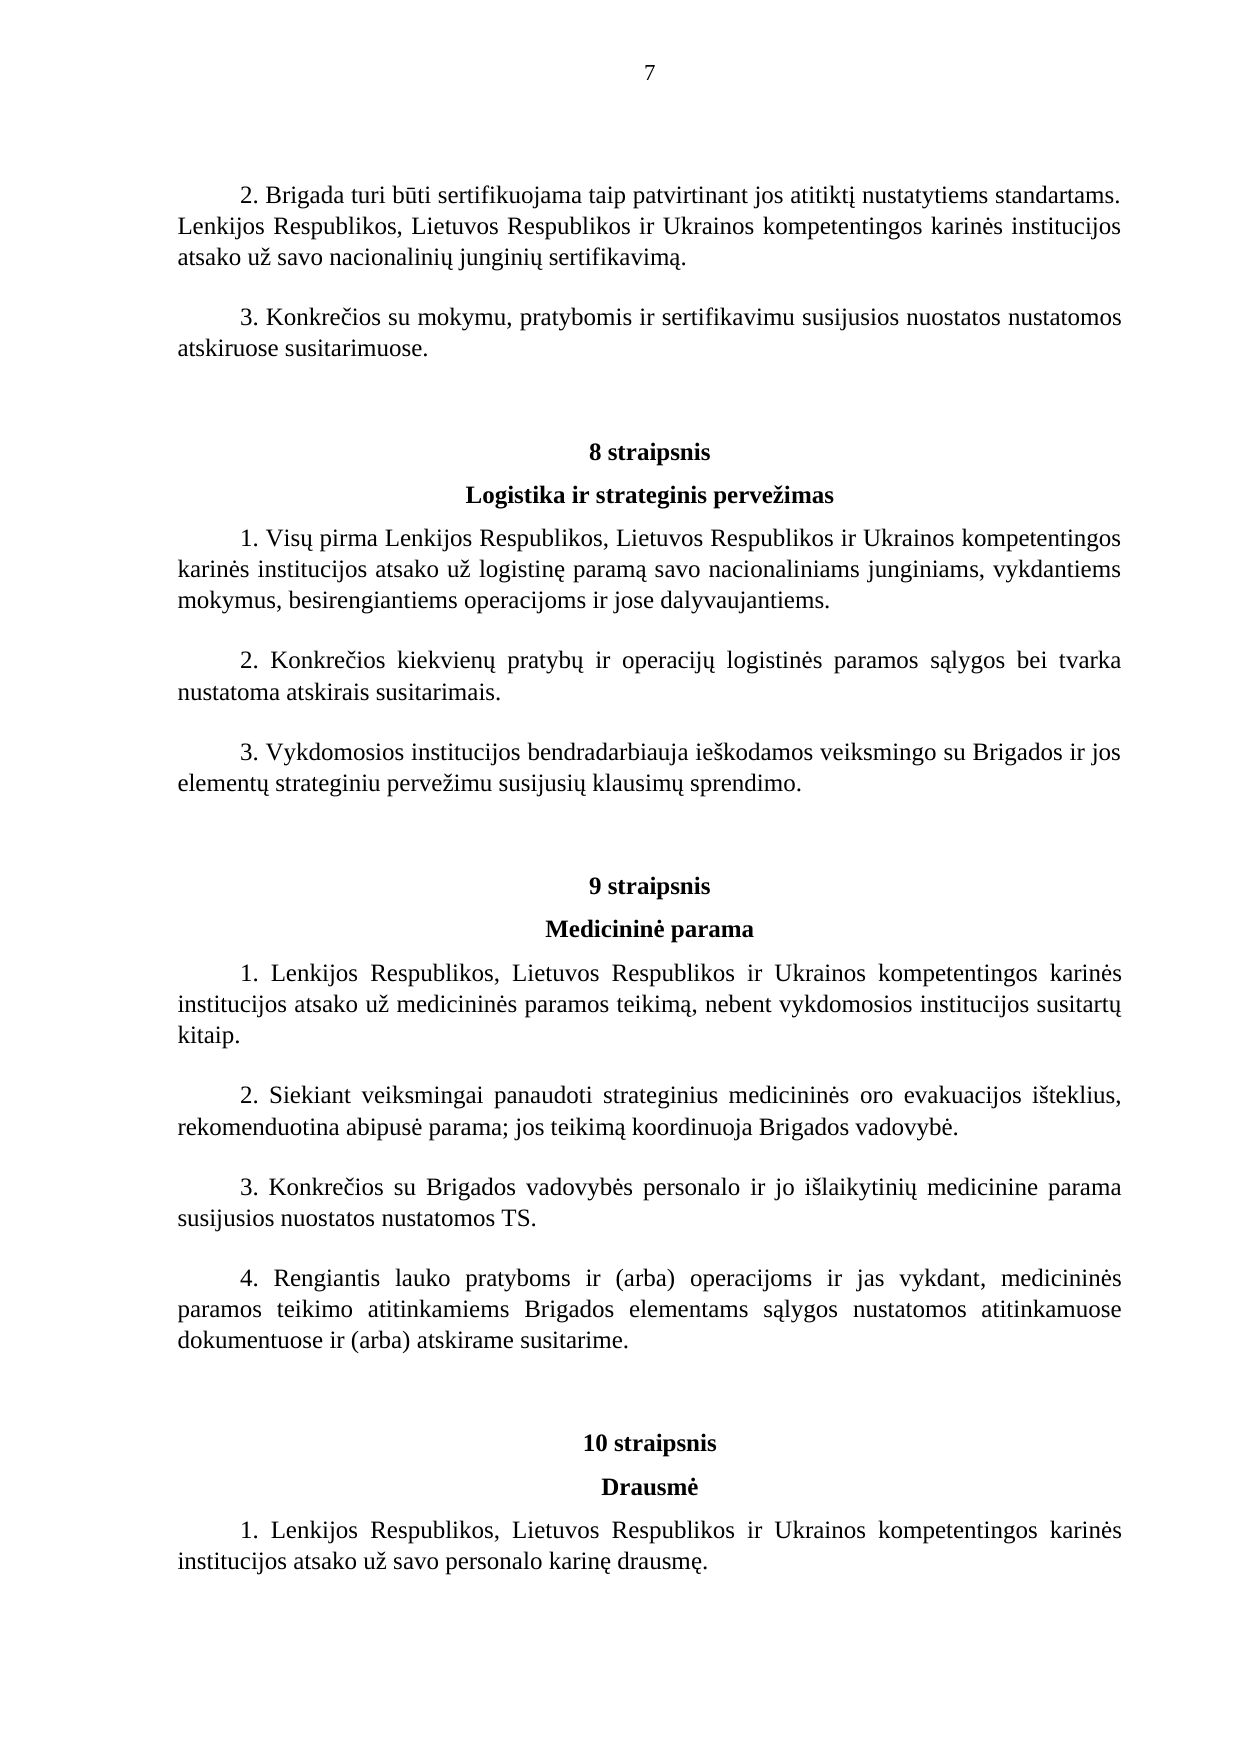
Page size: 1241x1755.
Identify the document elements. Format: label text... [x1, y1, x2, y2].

text 3. Konkrečios su Brigados vadovybės personalo ir jo išlaikytinių medicinine parama susijusios nuostatos nustatomos TS. [177, 1169, 1122, 1232]
text 4. Rengiantis lauko pratyboms ir (arba) operacijoms ir jas vykdant, medicininės paramos teikimo atitinkamiems Brigados elementams sąlygos nustatomos atitinkamuose dokumentuose ir (arba) atskirame susitarime. [177, 1260, 1122, 1354]
text 3. Vykdomosios institucijos bendradarbiauja ieškodamos veiksmingo su Brigados ir jos elementų strateginiu pervežimu susijusių klausimų sprendimo. [177, 734, 1122, 797]
text 1. Visų pirma Lenkijos Respublikos, Lietuvos Respublikos ir Ukrainos kompetentingos karinės institucijos atsako už logistinę paramą savo nacionaliniams junginiams, vykdantiems mokymus, besirengiantiems operacijoms ir jose dalyvaujantiems. [177, 521, 1122, 614]
text Logistika ir strateginis pervežimas [177, 477, 1122, 509]
text Drausmė [177, 1469, 1122, 1501]
text 3. Konkrečios su mokymu, pratybomis ir sertifikavimu susijusios nuostatos nustatomos atskiruose susitarimuose. [177, 300, 1122, 362]
text 1. Lenkijos Respublikos, Lietuvos Respublikos ir Ukrainos kompetentingos karinės institucijos atsako už savo personalo karinę drausmę. [177, 1512, 1122, 1575]
text 9 straipsnis [177, 869, 1122, 900]
text 2. Brigada turi būti sertifikuojama taip patvirtinant jos atitiktį nustatytiems standartams. Lenkijos Respublikos, Lietuvos Respublikos ir Ukrainos kompetentingos karinės institucijos atsako už savo nacionalinių junginių sertifikavimą. [177, 177, 1122, 271]
text 1. Lenkijos Respublikos, Lietuvos Respublikos ir Ukrainos kompetentingos karinės institucijos atsako už medicininės paramos teikimą, nebent vykdomosios institucijos susitartų kitaip. [177, 955, 1122, 1049]
text 2. Siekiant veiksmingai panaudoti strateginius medicininės oro evakuacijos išteklius, rekomenduotina abipusė parama; jos teikimą koordinuoja Brigados vadovybė. [177, 1078, 1122, 1140]
text Medicininė parama [177, 912, 1122, 943]
text 8 straipsnis [177, 434, 1122, 465]
text 2. Konkrečios kiekvienų pratybų ir operacijų logistinės paramos sąlygos bei tvarka nustatoma atskirais susitarimais. [177, 643, 1122, 706]
text 10 straipsnis [177, 1426, 1122, 1457]
